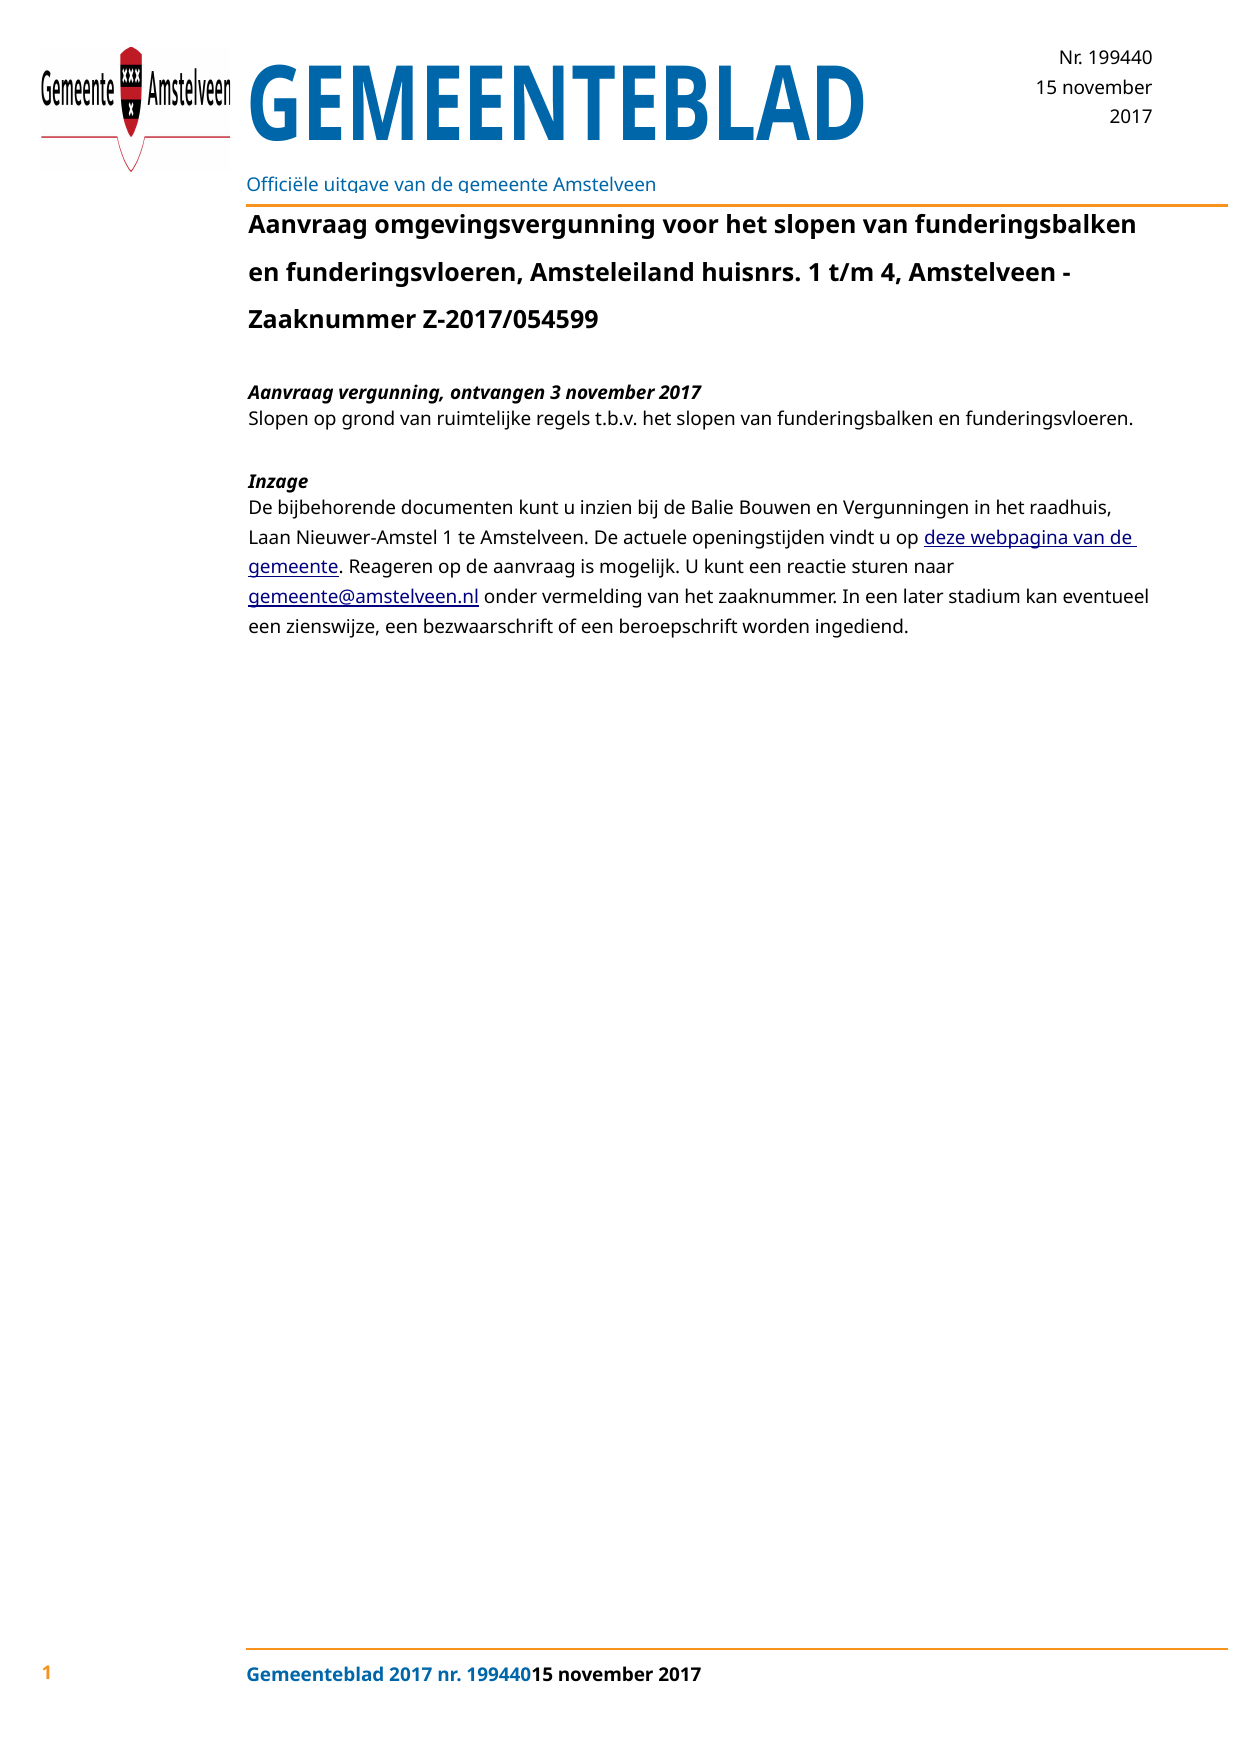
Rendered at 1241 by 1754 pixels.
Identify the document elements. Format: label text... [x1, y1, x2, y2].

picture [41, 47, 231, 172]
text Inzage [248, 469, 1152, 494]
text Aanvraag vergunning, ontvangen 3 november 2017 [248, 379, 1152, 405]
text Slopen op grond van ruimtelijke regels t.b.v. het slopen van funderingsbalken en funderingsvloeren. [248, 405, 1152, 431]
text Aanvraag omgevingsvergunning voor het slopen van funderingsbalken en funderingsvloeren, Amsteleiland huisnrs. 1 t/m 4, Amstelveen - Zaaknummer Z-2017/054599 [248, 207, 1152, 336]
text De bijbehorende documenten kunt u inzien bij de Balie Bouwen en Vergunningen in het raadhuis, Laan Nieuwer-Amstel 1 te Amstelveen. De actuele openingstijden vindt u op deze webpagina van de gemeente. Reageren op de aanvraag is mogelijk. U kunt een reactie sturen naar gemeente@amstelveen.nl onder vermelding van het zaaknummer. In een later stadium kan eventueel een zienswijze, een bezwaarschrift of een beroepschrift worden ingediend. [248, 494, 1152, 638]
